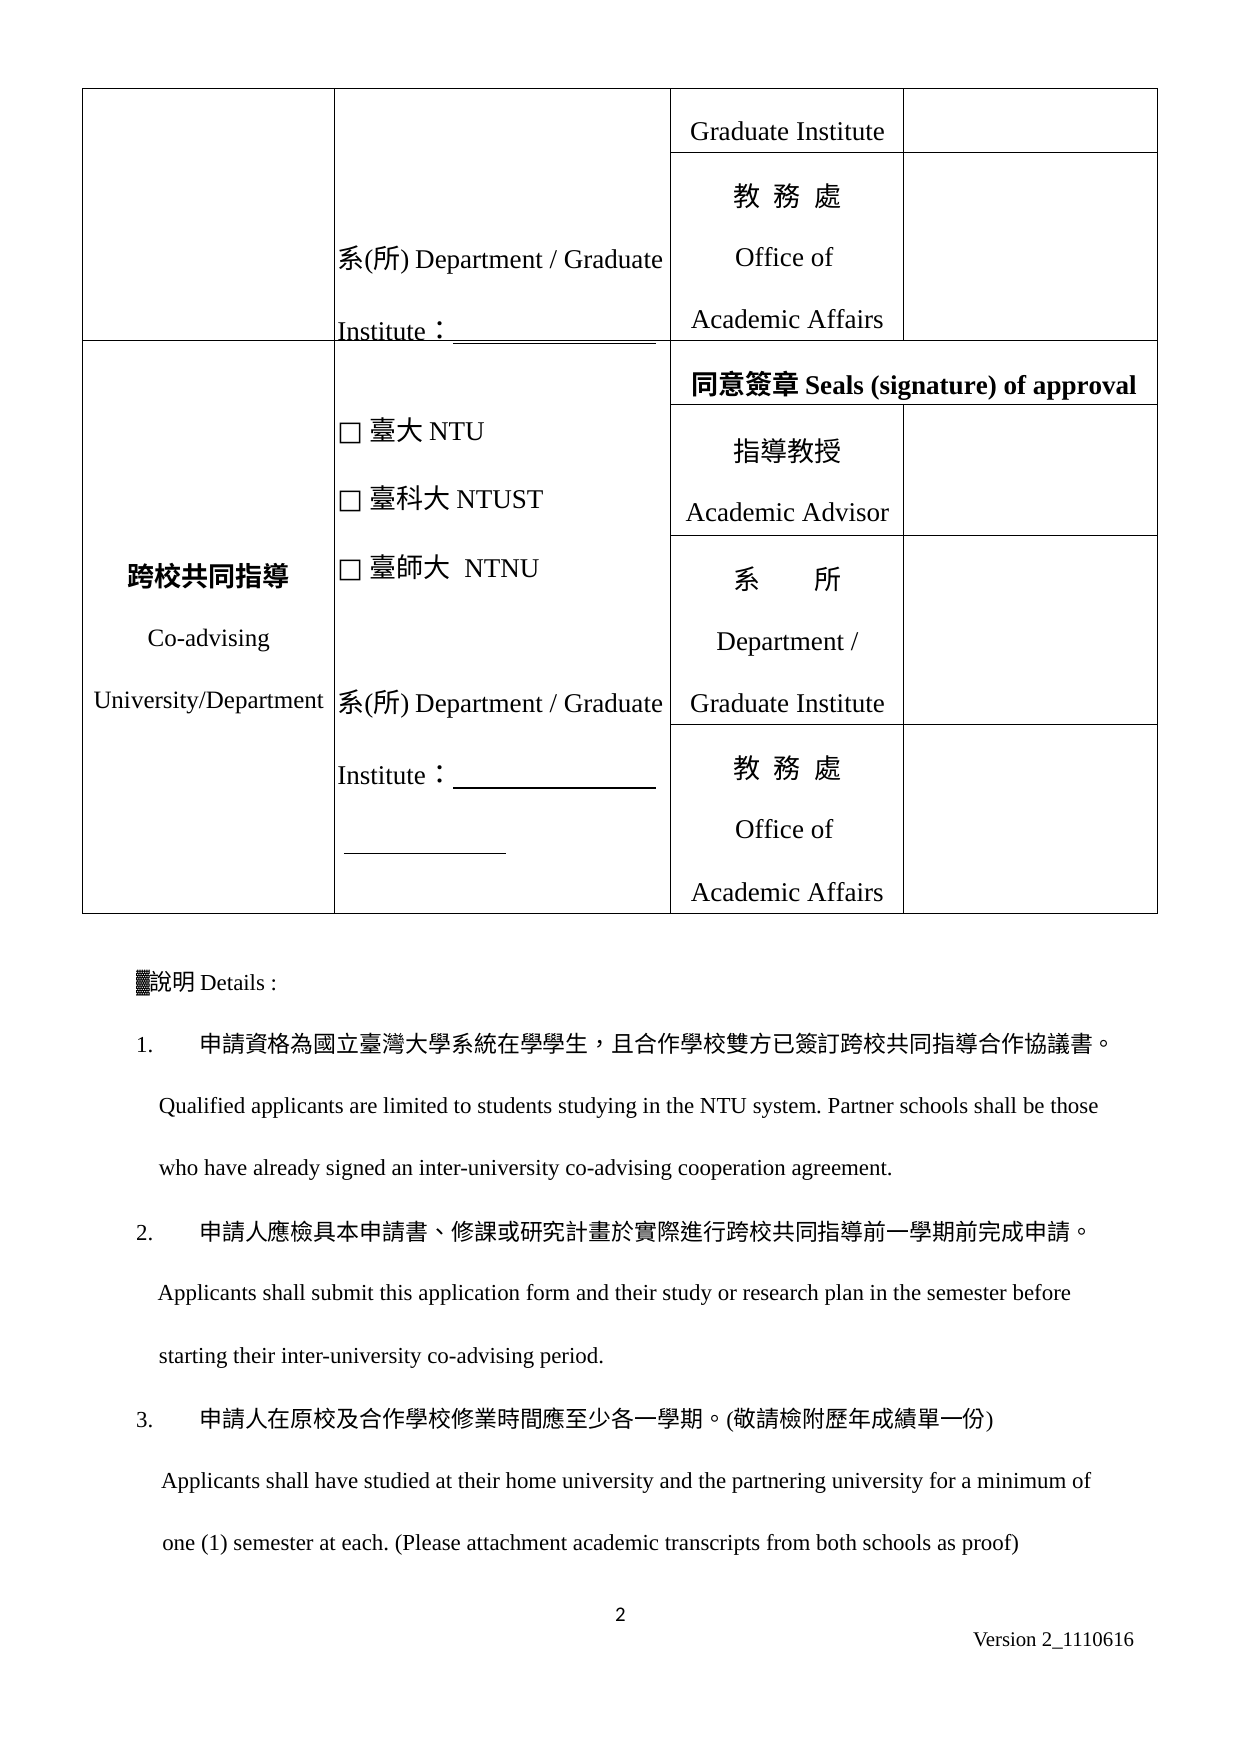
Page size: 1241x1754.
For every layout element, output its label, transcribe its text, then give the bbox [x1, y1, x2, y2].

list 申請人在原校及合作學校修業時間應至少各一學期。(敬請檢附歷年成績單一份) [99, 1376, 1134, 1438]
table_cell [904, 89, 1157, 152]
table_cell 系 所 Department / Graduate Institute [671, 536, 903, 724]
text ▓說明Details : [99, 938, 1134, 1001]
table_cell [904, 405, 1157, 535]
list 申請資格為國立臺灣大學系統在學學生，且合作學校雙方已簽訂跨校共同指導合作協議書。 [99, 1001, 1134, 1063]
list 申請人應檢具本申請書、修課或研究計畫於實際進行跨校共同指導前一學期前完成申請。 [99, 1188, 1134, 1251]
table_cell Graduate Institute [671, 89, 903, 152]
table_cell 指導教授 Academic Advisor [671, 405, 903, 535]
text Qualified applicants are limited to students studying in the NTU system. Partner schools shall be those [136, 1063, 1134, 1126]
text one (1) semester at each. (Please attachment academic transcripts from both schools as proof) [156, 1501, 1134, 1563]
table_cell [904, 153, 1157, 340]
table_cell [83, 89, 334, 340]
table_cell 教 務 處 Office of Academic Affairs [671, 725, 903, 912]
table_cell 同意簽章Seals (signature) of approval [671, 341, 1157, 404]
table_cell 跨校共同指導 Co-advising University/Department [83, 341, 334, 912]
text starting their inter-university co-advising period. [136, 1313, 1134, 1376]
table_cell 教 務 處 Office of Academic Affairs [671, 153, 903, 340]
table_cell 系(所) Department / Graduate Institute： [335, 89, 670, 340]
table_cell □ 臺大NTU □ 臺科大NTUST □ 臺師大 NTNU 系(所) Department / Graduate Institute： [335, 341, 670, 912]
table_cell [904, 725, 1157, 912]
table_cell [904, 536, 1157, 724]
text who have already signed an inter-university co-advising cooperation agreement. [136, 1126, 1134, 1188]
text Applicants shall have studied at their home university and the partnering university for a minimum of [156, 1438, 1134, 1501]
text Applicants shall submit this application form and their study or research plan in the semester before [136, 1251, 1134, 1313]
